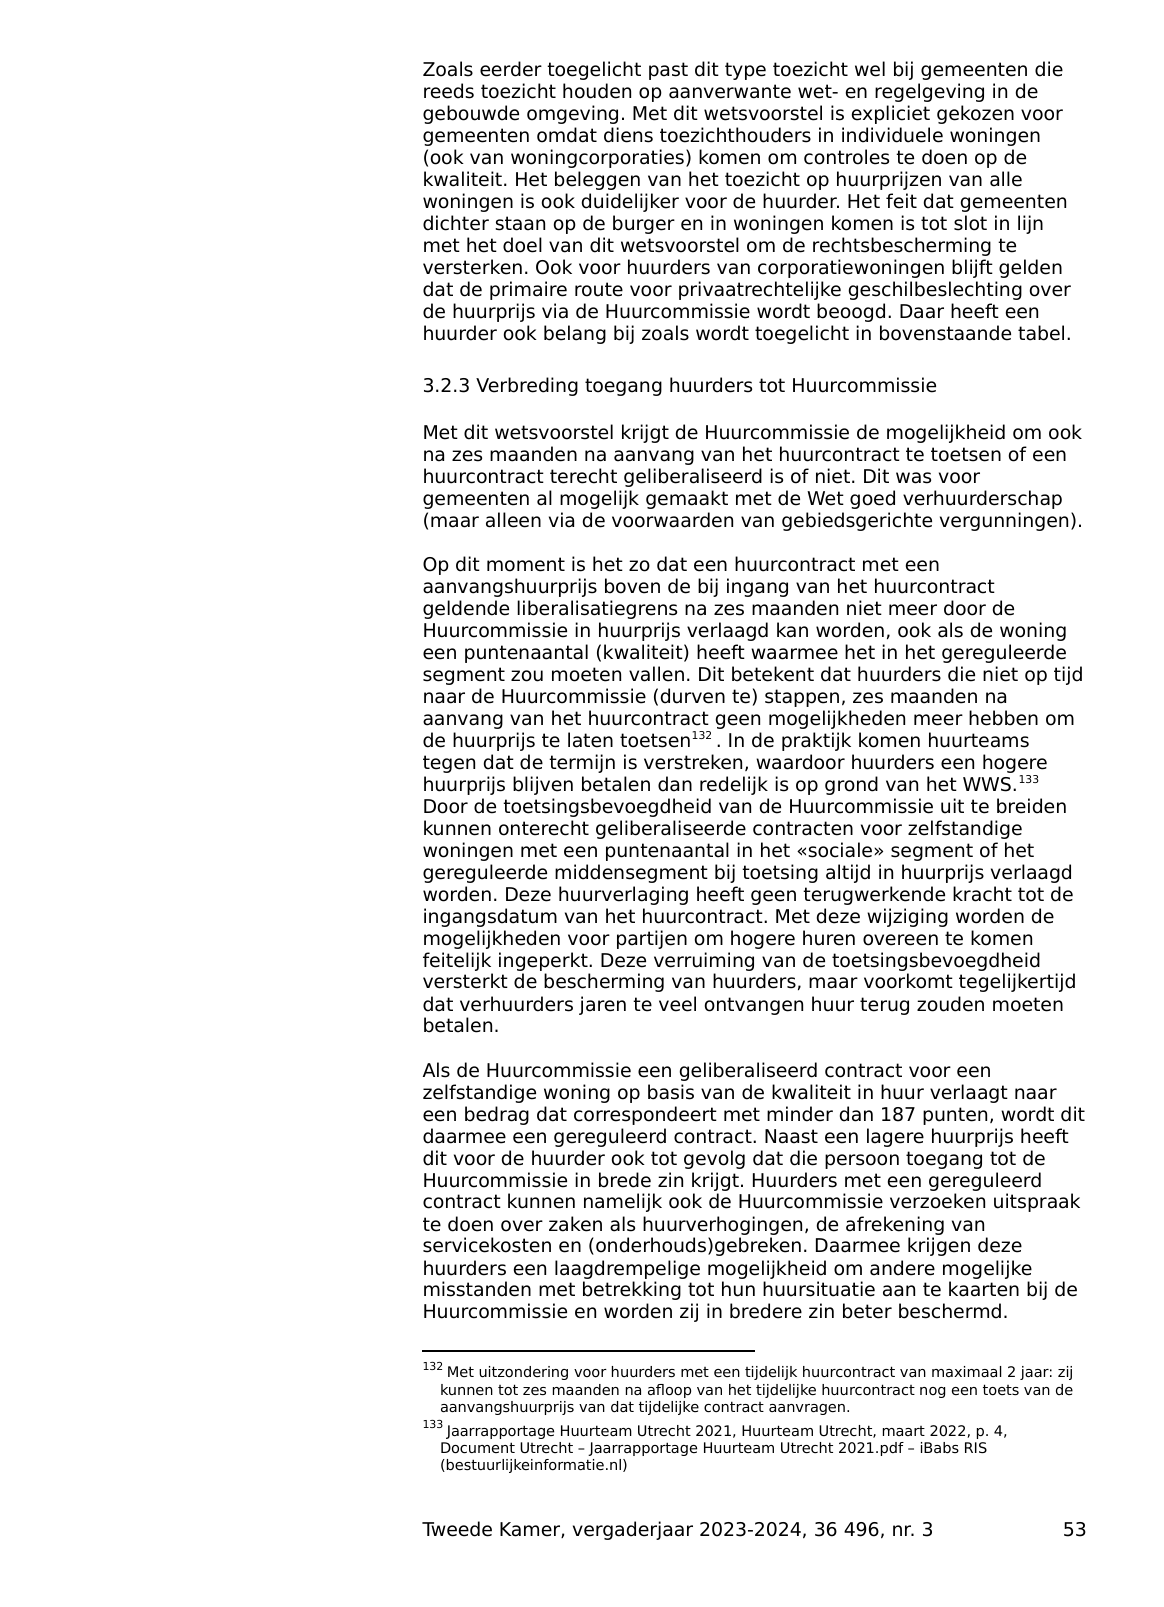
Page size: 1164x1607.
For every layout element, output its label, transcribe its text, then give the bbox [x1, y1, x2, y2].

subtitle 3.2.3 Verbreding toegang huurders tot Huurcommissie [422, 375, 1087, 397]
text Met dit wetsvoorstel krijgt de Huurcommissie de mogelijkheid om ook na zes maanden na aanvang van het huurcontract te toetsen of een huurcontract terecht geliberaliseerd is of niet. Dit was voor gemeenten al mogelijk gemaakt met de Wet goed verhuurderschap (maar alleen via de voorwaarden van gebiedsgerichte vergunningen). [422, 422, 1087, 532]
text Op dit moment is het zo dat een huurcontract met een aanvangshuurprijs boven de bij ingang van het huurcontract geldende liberalisatiegrens na zes maanden niet meer door de Huurcommissie in huurprijs verlaagd kan worden, ook als de woning een puntenaantal (kwaliteit) heeft waarmee het in het gereguleerde segment zou moeten vallen. Dit betekent dat huurders die niet op tijd naar de Huurcommissie (durven te) stappen, zes maanden na aanvang van het huurcontract geen mogelijkheden meer hebben om de huurprijs te laten toetsen. In de praktijk komen huurteams tegen dat de termijn is verstreken, waardoor huurders een hogere huurprijs blijven betalen dan redelijk is op grond van het WWS. Door de toetsingsbevoegdheid van de Huurcommissie uit te breiden kunnen onterecht geliberaliseerde contracten voor zelfstandige woningen met een puntenaantal in het «sociale» segment of het gereguleerde middensegment bij toetsing altijd in huurprijs verlaagd worden. Deze huurverlaging heeft geen terugwerkende kracht tot de ingangsdatum van het huurcontract. Met deze wijziging worden de mogelijkheden voor partijen om hogere huren overeen te komen feitelijk ingeperkt. Deze verruiming van de toetsingsbevoegdheid versterkt de bescherming van huurders, maar voorkomt tegelijkertijd dat verhuurders jaren te veel ontvangen huur terug zouden moeten betalen. [422, 554, 1087, 1037]
text Jaarrapportage Huurteam Utrecht 2021, Huurteam Utrecht, maart 2022, p. 4, Document Utrecht – Jaarrapportage Huurteam Utrecht 2021.pdf – iBabs RIS (bestuurlijkeinformatie.nl) [422, 1418, 1087, 1474]
text Met uitzondering voor huurders met een tijdelijk huurcontract van maximaal 2 jaar: zij kunnen tot zes maanden na afloop van het tijdelijke huurcontract nog een toets van de aanvangshuurprijs van dat tijdelijke contract aanvragen. [422, 1360, 1087, 1416]
text Als de Huurcommissie een geliberaliseerd contract voor een zelfstandige woning op basis van de kwaliteit in huur verlaagt naar een bedrag dat correspondeert met minder dan 187 punten, wordt dit daarmee een gereguleerd contract. Naast een lagere huurprijs heeft dit voor de huurder ook tot gevolg dat die persoon toegang tot de Huurcommissie in brede zin krijgt. Huurders met een gereguleerd contract kunnen namelijk ook de Huurcommissie verzoeken uitspraak te doen over zaken als huurverhogingen, de afrekening van servicekosten en (onderhouds)gebreken. Daarmee krijgen deze huurders een laagdrempelige mogelijkheid om andere mogelijke misstanden met betrekking tot hun huursituatie aan te kaarten bij de Huurcommissie en worden zij in bredere zin beter beschermd. [422, 1059, 1087, 1323]
text Zoals eerder toegelicht past dit type toezicht wel bij gemeenten die reeds toezicht houden op aanverwante wet- en regelgeving in de gebouwde omgeving. Met dit wetsvoorstel is expliciet gekozen voor gemeenten omdat diens toezichthouders in individuele woningen (ook van woningcorporaties) komen om controles te doen op de kwaliteit. Het beleggen van het toezicht op huurprijzen van alle woningen is ook duidelijker voor de huurder. Het feit dat gemeenten dichter staan op de burger en in woningen komen is tot slot in lijn met het doel van dit wetsvoorstel om de rechtsbescherming te versterken. Ook voor huurders van corporatiewoningen blijft gelden dat de primaire route voor privaatrechtelijke geschilbeslechting over de huurprijs via de Huurcommissie wordt beoogd. Daar heeft een huurder ook belang bij zoals wordt toegelicht in bovenstaande tabel. [422, 59, 1087, 345]
